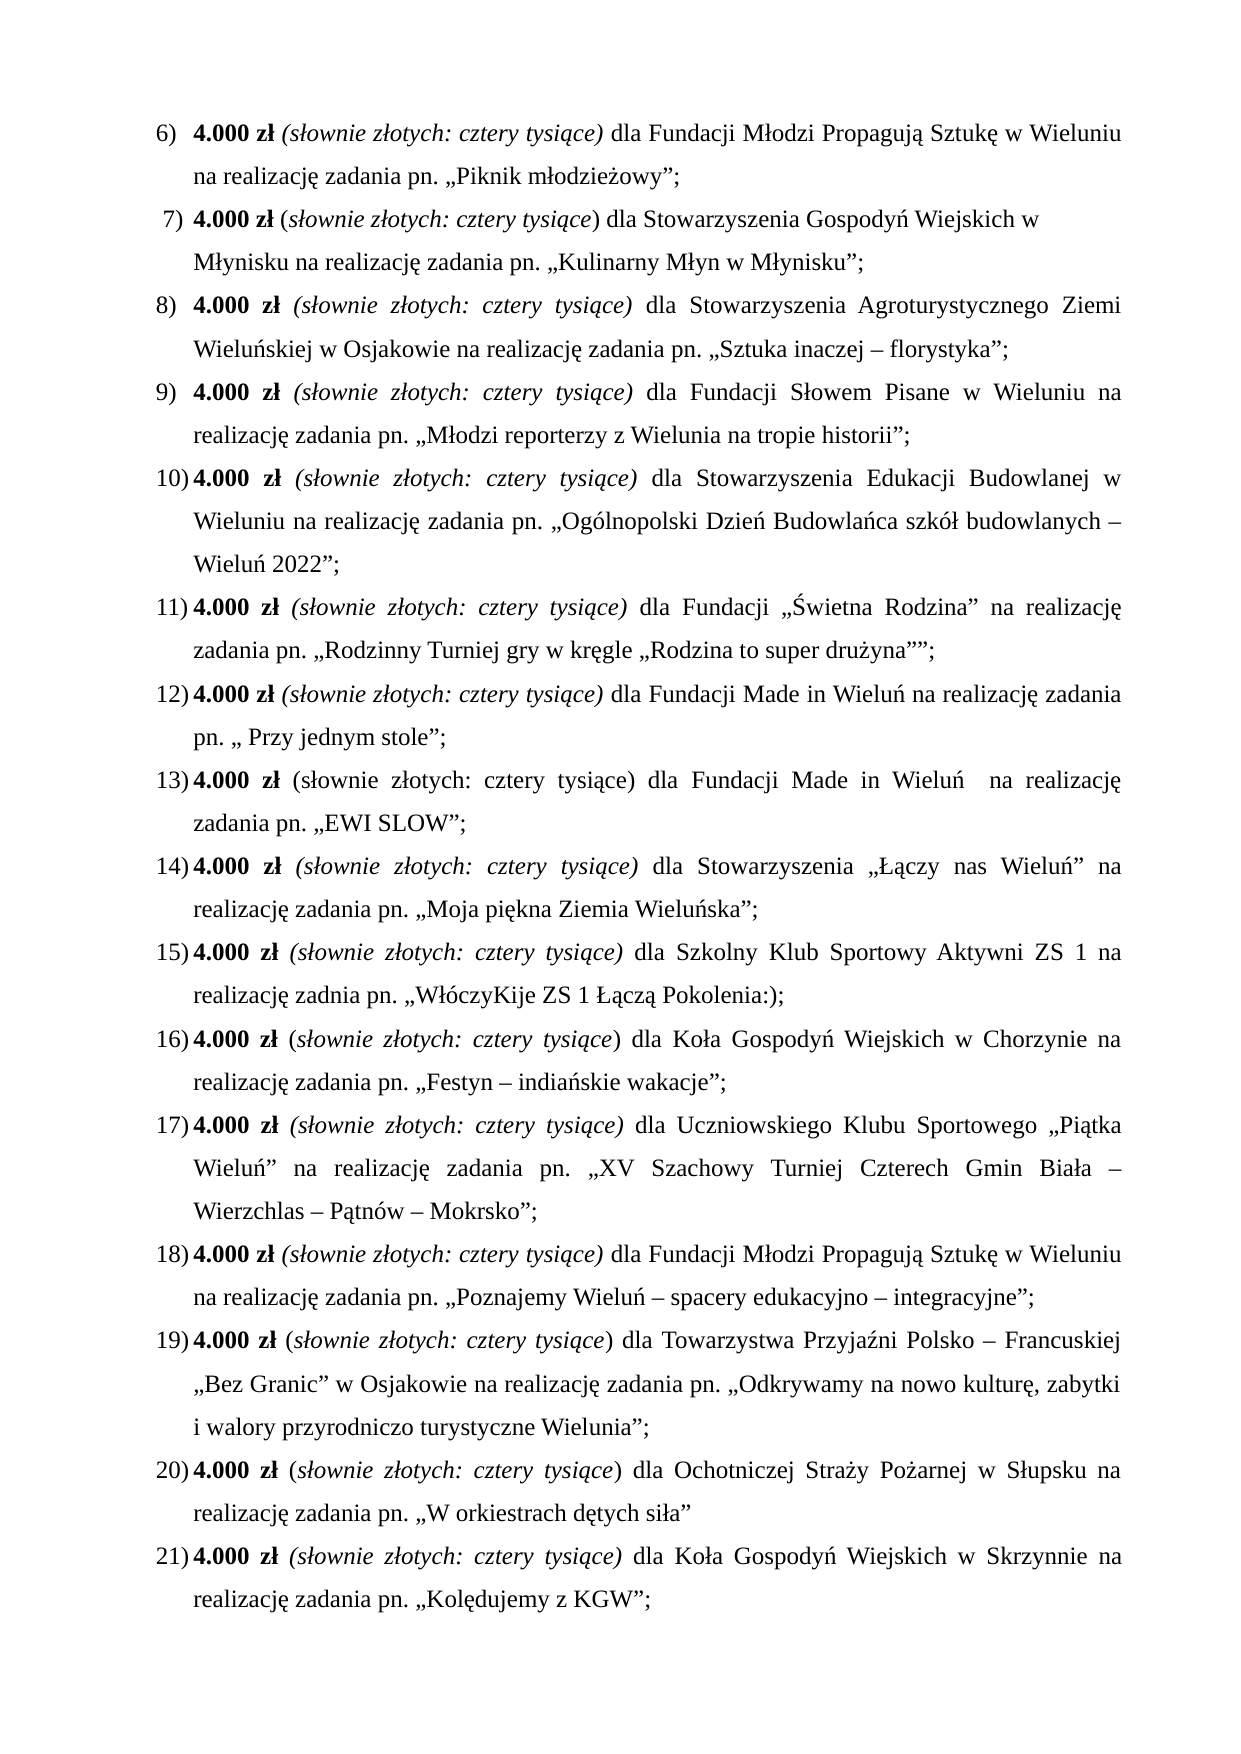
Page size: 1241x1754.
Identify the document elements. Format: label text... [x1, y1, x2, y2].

list 4.000 zł (słownie złotych: cztery tysiące) dla Ochotniczej Straży Pożarnej w Słupsku na realizację zadania pn. „W orkiestrach dętych siła” [156, 1455, 1122, 1527]
list 4.000 zł (słownie złotych: cztery tysiące) dla Koła Gospodyń Wiejskich w Skrzynnie na realizację zadania pn. „Kolędujemy z KGW”; [156, 1541, 1122, 1613]
list 4.000 zł (słownie złotych: cztery tysiące) dla Stowarzyszenia Edukacji Budowlanej w Wieluniu na realizację zadania pn. „Ogólnopolski Dzień Budowlańca szkół budowlanych – Wieluń 2022”; [156, 463, 1122, 578]
list 4.000 zł (słownie złotych: cztery tysiące) dla Stowarzyszenia Gospodyń Wiejskich w Młynisku na realizację zadania pn. „Kulinarny Młyn w Młynisku”; [162, 204, 1122, 276]
list 4.000 zł (słownie złotych: cztery tysiące) dla Fundacji Made in Wieluń na realizację zadania pn. „ Przy jednym stole”; [156, 679, 1122, 751]
list 4.000 zł (słownie złotych: cztery tysiące) dla Fundacji Młodzi Propagują Sztukę w Wieluniu na realizację zadania pn. „Piknik młodzieżowy”; [156, 118, 1122, 190]
list 4.000 zł (słownie złotych: cztery tysiące) dla Szkolny Klub Sportowy Aktywni ZS 1 na realizację zadnia pn. „WłóczyKije ZS 1 Łączą Pokolenia:); [156, 937, 1122, 1009]
list 4.000 zł (słownie złotych: cztery tysiące) dla Fundacji Młodzi Propagują Sztukę w Wieluniu na realizację zadania pn. „Poznajemy Wieluń – spacery edukacyjno – integracyjne”; [156, 1239, 1122, 1311]
list 4.000 zł (słownie złotych: cztery tysiące) dla Stowarzyszenia „Łączy nas Wieluń” na realizację zadania pn. „Moja piękna Ziemia Wieluńska”; [156, 851, 1122, 923]
list 4.000 zł (słownie złotych: cztery tysiące) dla Fundacji Made in Wieluń na realizację zadania pn. „EWI SLOW”; [156, 765, 1122, 837]
list 4.000 zł (słownie złotych: cztery tysiące) dla Fundacji Słowem Pisane w Wieluniu na realizację zadania pn. „Młodzi reporterzy z Wielunia na tropie historii”; [156, 377, 1122, 449]
list 4.000 zł (słownie złotych: cztery tysiące) dla Uczniowskiego Klubu Sportowego „Piątka Wieluń” na realizację zadania pn. „XV Szachowy Turniej Czterech Gmin Biała – Wierzchlas – Pątnów – Mokrsko”; [156, 1110, 1122, 1225]
list 4.000 zł (słownie złotych: cztery tysiące) dla Fundacji „Świetna Rodzina” na realizację zadania pn. „Rodzinny Turniej gry w kręgle „Rodzina to super drużyna””; [156, 592, 1122, 664]
list 4.000 zł (słownie złotych: cztery tysiące) dla Towarzystwa Przyjaźni Polsko – Francuskiej „Bez Granic” w Osjakowie na realizację zadania pn. „Odkrywamy na nowo kulturę, zabytki i walory przyrodniczo turystyczne Wielunia”; [156, 1326, 1122, 1441]
list 4.000 zł (słownie złotych: cztery tysiące) dla Stowarzyszenia Agroturystycznego Ziemi Wieluńskiej w Osjakowie na realizację zadania pn. „Sztuka inaczej – florystyka”; [156, 291, 1122, 362]
list 4.000 zł (słownie złotych: cztery tysiące) dla Koła Gospodyń Wiejskich w Chorzynie na realizację zadania pn. „Festyn – indiańskie wakacje”; [156, 1024, 1122, 1096]
